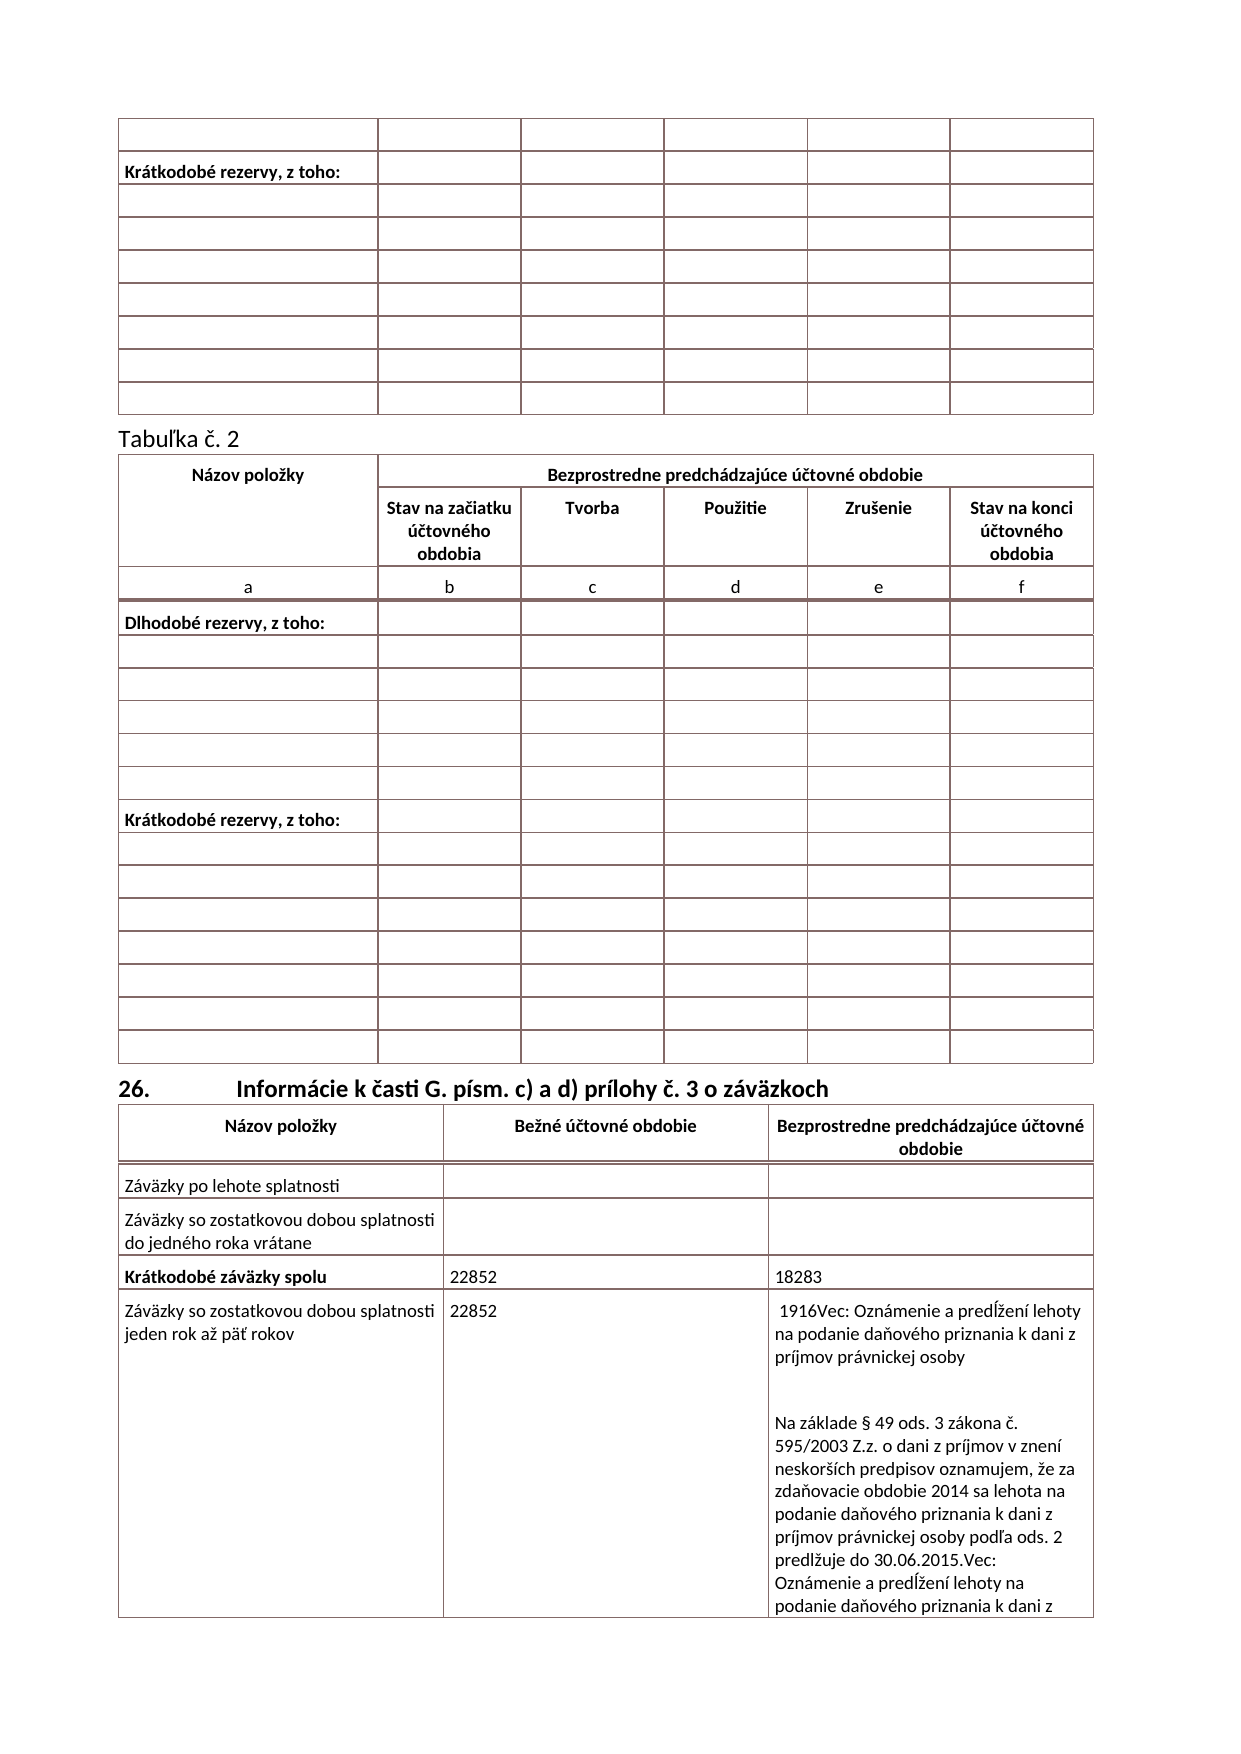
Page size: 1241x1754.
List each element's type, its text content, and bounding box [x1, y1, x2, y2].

table_header Bezprostredne predchádzajúce účtovné obdobie [769, 1105, 1093, 1160]
table_cell [119, 899, 377, 930]
table_cell Tvorba [522, 488, 663, 565]
table_cell d [665, 567, 807, 598]
table_cell [808, 669, 949, 700]
table_cell [665, 866, 807, 897]
table_cell b [379, 567, 520, 598]
table_cell [808, 701, 949, 733]
table_cell e [808, 567, 949, 598]
table_cell [522, 965, 663, 996]
table_cell [665, 636, 807, 667]
table_cell [522, 602, 663, 634]
table_cell [444, 1165, 768, 1197]
table_cell [808, 383, 949, 414]
table_cell Záväzky so zostatkovou dobou splatnosti jeden rok až päť rokov [119, 1290, 443, 1617]
table_cell [522, 866, 663, 897]
table_cell [769, 1199, 1093, 1254]
table_cell [665, 932, 807, 963]
table_cell [808, 965, 949, 996]
table_cell [665, 350, 807, 381]
text Tabuľka č. 2 [118, 423, 1122, 454]
table_cell [444, 1199, 768, 1254]
table_cell Stav na začiatku účtovného obdobia [379, 488, 520, 565]
table_cell [379, 734, 520, 766]
table_cell [119, 669, 377, 700]
table_cell [665, 701, 807, 733]
table_header Bezprostredne predchádzajúce účtovné obdobie [379, 455, 1093, 486]
table_cell [119, 965, 377, 996]
table_cell [119, 317, 377, 348]
table_cell [522, 899, 663, 930]
table_cell [951, 669, 1093, 700]
table_cell Záväzky so zostatkovou dobou splatnosti do jedného roka vrátane [119, 1199, 443, 1254]
table_cell [379, 701, 520, 733]
table_cell [951, 251, 1093, 282]
table_cell [951, 602, 1093, 634]
table_cell [808, 1031, 949, 1063]
table_cell [119, 383, 377, 414]
table_cell [522, 185, 663, 216]
table_cell [119, 767, 377, 799]
table_cell [522, 152, 663, 183]
table_cell [119, 350, 377, 381]
table_cell [951, 152, 1093, 183]
table_cell [379, 152, 520, 183]
table_cell [808, 185, 949, 216]
table_cell [665, 185, 807, 216]
table_cell [379, 767, 520, 799]
table_cell [379, 833, 520, 864]
table_cell [119, 218, 377, 249]
table_cell c [522, 567, 663, 598]
table_cell [808, 152, 949, 183]
table_cell [119, 185, 377, 216]
table_cell Krátkodobé rezervy, z toho: [119, 800, 377, 832]
table_cell [379, 965, 520, 996]
table_cell [665, 119, 807, 150]
table_cell [379, 669, 520, 700]
table_cell f [951, 567, 1093, 598]
table_cell [808, 866, 949, 897]
table_cell [379, 800, 520, 832]
table_cell [119, 998, 377, 1029]
table_cell Použitie [665, 488, 807, 565]
table_cell [951, 932, 1093, 963]
table_cell 1916Vec: Oznámenie a predĺžení lehoty na podanie daňového priznania k dani z príjmov právnickej osoby Na základe § 49 ods. 3 zákona č. 595/2003 Z.z. o dani z príjmov v znení neskorších predpisov oznamujem, že za zdaňovacie obdobie 2014 sa lehota na podanie daňového priznania k dani z príjmov právnickej osoby podľa ods. 2 predlžuje do 30.06.2015.Vec: Oznámenie a predĺžení lehoty na podanie daňového priznania k dani z [769, 1290, 1093, 1617]
table_cell [808, 317, 949, 348]
table_cell [665, 218, 807, 249]
table_cell [119, 636, 377, 667]
table_cell [808, 602, 949, 634]
table_cell [379, 317, 520, 348]
table_cell [379, 284, 520, 315]
table_cell [951, 218, 1093, 249]
table_cell [665, 767, 807, 799]
table_cell [119, 251, 377, 282]
table_cell [119, 932, 377, 963]
table_cell [665, 833, 807, 864]
table_cell [379, 350, 520, 381]
table_cell [522, 317, 663, 348]
table_cell [808, 833, 949, 864]
table_cell [522, 833, 663, 864]
table_cell Krátkodobé záväzky spolu [119, 1256, 443, 1288]
table_cell [951, 284, 1093, 315]
table_cell [379, 251, 520, 282]
table_cell Stav na konci účtovného obdobia [951, 488, 1093, 565]
table_cell [522, 218, 663, 249]
table_cell 22852 [444, 1256, 768, 1288]
table_cell [808, 932, 949, 963]
table_cell [522, 636, 663, 667]
table_cell [808, 350, 949, 381]
table_cell 18283 [769, 1256, 1093, 1288]
table_cell [522, 383, 663, 414]
table_cell [379, 383, 520, 414]
table_cell [522, 669, 663, 700]
table_cell [522, 284, 663, 315]
table_cell [665, 669, 807, 700]
table_cell [522, 701, 663, 733]
table_cell [951, 965, 1093, 996]
table_cell [951, 317, 1093, 348]
table_cell [522, 1031, 663, 1063]
table_cell [119, 734, 377, 766]
table_cell [379, 866, 520, 897]
table_cell [951, 767, 1093, 799]
table_cell [119, 284, 377, 315]
table_cell [522, 251, 663, 282]
table_cell 22852 [444, 1290, 768, 1617]
table_cell [951, 350, 1093, 381]
table_cell [665, 317, 807, 348]
table_cell [379, 119, 520, 150]
text 26. Informácie k časti G. písm. c) a d) prílohy č. 3 o záväzkoch [118, 1073, 1122, 1104]
table_cell [379, 1031, 520, 1063]
table_cell [119, 701, 377, 733]
table_cell [951, 1031, 1093, 1063]
table_cell [808, 734, 949, 766]
table_cell [665, 383, 807, 414]
table_cell [522, 800, 663, 832]
table_cell [379, 185, 520, 216]
table_cell [951, 383, 1093, 414]
table_header Bežné účtovné obdobie [444, 1105, 768, 1160]
table_cell [808, 636, 949, 667]
table_cell a [119, 567, 377, 598]
table_cell [665, 284, 807, 315]
table_cell Krátkodobé rezervy, z toho: [119, 152, 377, 183]
table_cell [808, 998, 949, 1029]
table_cell [769, 1165, 1093, 1197]
table_cell [522, 350, 663, 381]
table_cell [808, 251, 949, 282]
table_cell [665, 1031, 807, 1063]
table_cell [951, 701, 1093, 733]
table_header Názov položky [119, 455, 377, 566]
table_cell [951, 119, 1093, 150]
table_cell [522, 119, 663, 150]
table_cell [808, 800, 949, 832]
table_cell [808, 284, 949, 315]
table_cell [119, 119, 377, 150]
table_cell [522, 734, 663, 766]
table_cell [119, 866, 377, 897]
table_header Názov položky [119, 1105, 443, 1160]
table_cell [522, 998, 663, 1029]
table_cell [665, 998, 807, 1029]
table_cell [951, 734, 1093, 766]
table_cell [379, 998, 520, 1029]
table_cell Záväzky po lehote splatnosti [119, 1165, 443, 1197]
table_cell [951, 866, 1093, 897]
table_cell [379, 636, 520, 667]
table_cell [379, 932, 520, 963]
table_cell [665, 251, 807, 282]
table_cell [665, 800, 807, 832]
table_cell Dlhodobé rezervy, z toho: [119, 602, 377, 634]
table_cell [951, 800, 1093, 832]
table_cell [808, 119, 949, 150]
table_cell [665, 899, 807, 930]
table_cell [522, 767, 663, 799]
table_cell [379, 602, 520, 634]
table_cell [951, 899, 1093, 930]
table_cell [119, 833, 377, 864]
table_cell [808, 899, 949, 930]
table_cell [379, 218, 520, 249]
table_cell [119, 1031, 377, 1063]
table_cell [808, 767, 949, 799]
table_cell Zrušenie [808, 488, 949, 565]
table_cell [665, 734, 807, 766]
table_cell [951, 636, 1093, 667]
table_cell [951, 833, 1093, 864]
table_cell [379, 899, 520, 930]
table_cell [665, 965, 807, 996]
table_cell [665, 152, 807, 183]
table_cell [808, 218, 949, 249]
table_cell [665, 602, 807, 634]
table_cell [951, 185, 1093, 216]
table_cell [951, 998, 1093, 1029]
table_cell [522, 932, 663, 963]
